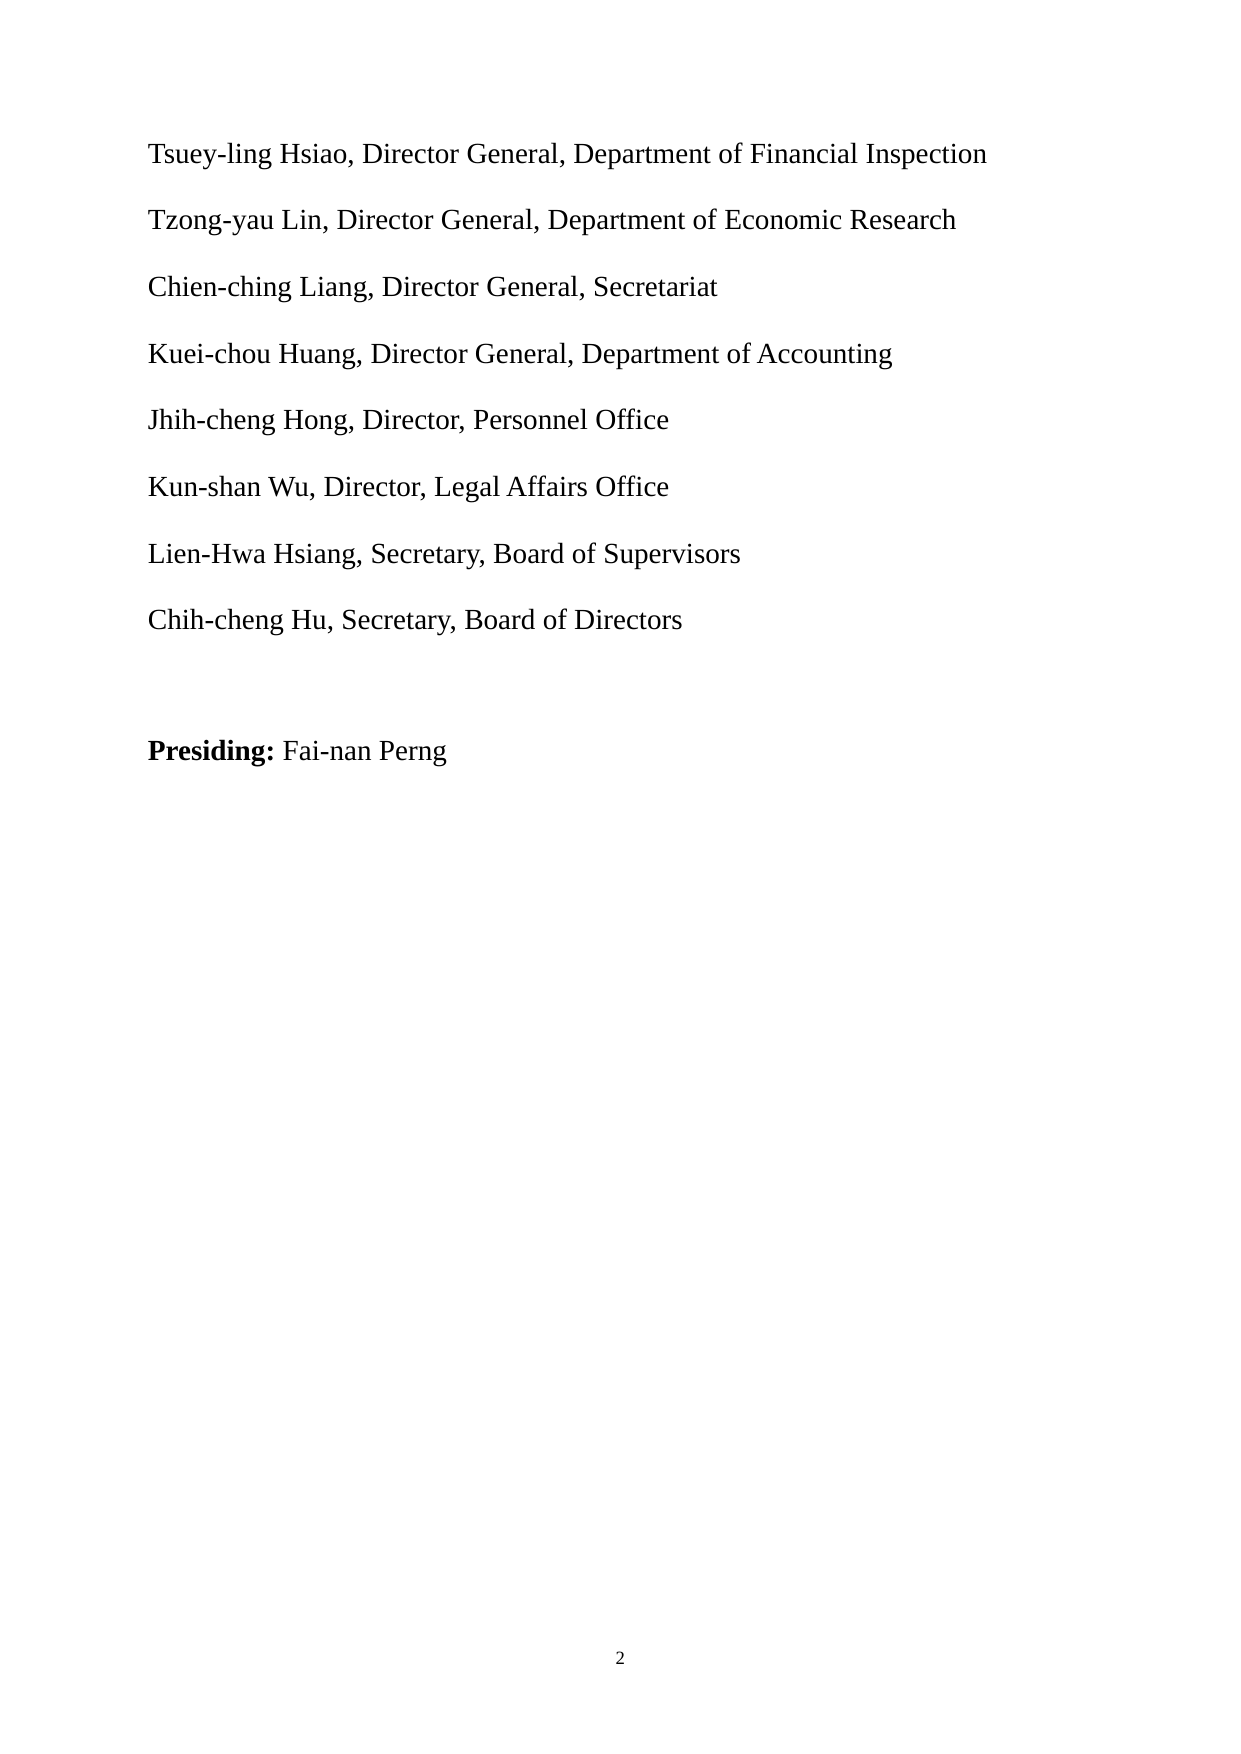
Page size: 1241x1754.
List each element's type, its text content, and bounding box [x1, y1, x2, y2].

text Presiding: Fai-nan Perng [148, 720, 1091, 778]
text Tzong-yau Lin, Director General, Department of Economic Research [148, 185, 1092, 241]
text Chih-cheng Hu, Secretary, Board of Directors [148, 585, 1092, 641]
text Lien-Hwa Hsiang, Secretary, Board of Supervisors [148, 518, 1092, 574]
text Kun-shan Wu, Director, Legal Affairs Office [148, 451, 1092, 508]
text Kuei-chou Huang, Director General, Department of Accounting [148, 318, 1092, 374]
text Chien-ching Liang, Director General, Secretariat [148, 251, 1092, 308]
text Tsuey-ling Hsiao, Director General, Department of Financial Inspection [148, 118, 1092, 174]
text Jhih-cheng Hong, Director, Personnel Office [148, 385, 1092, 441]
